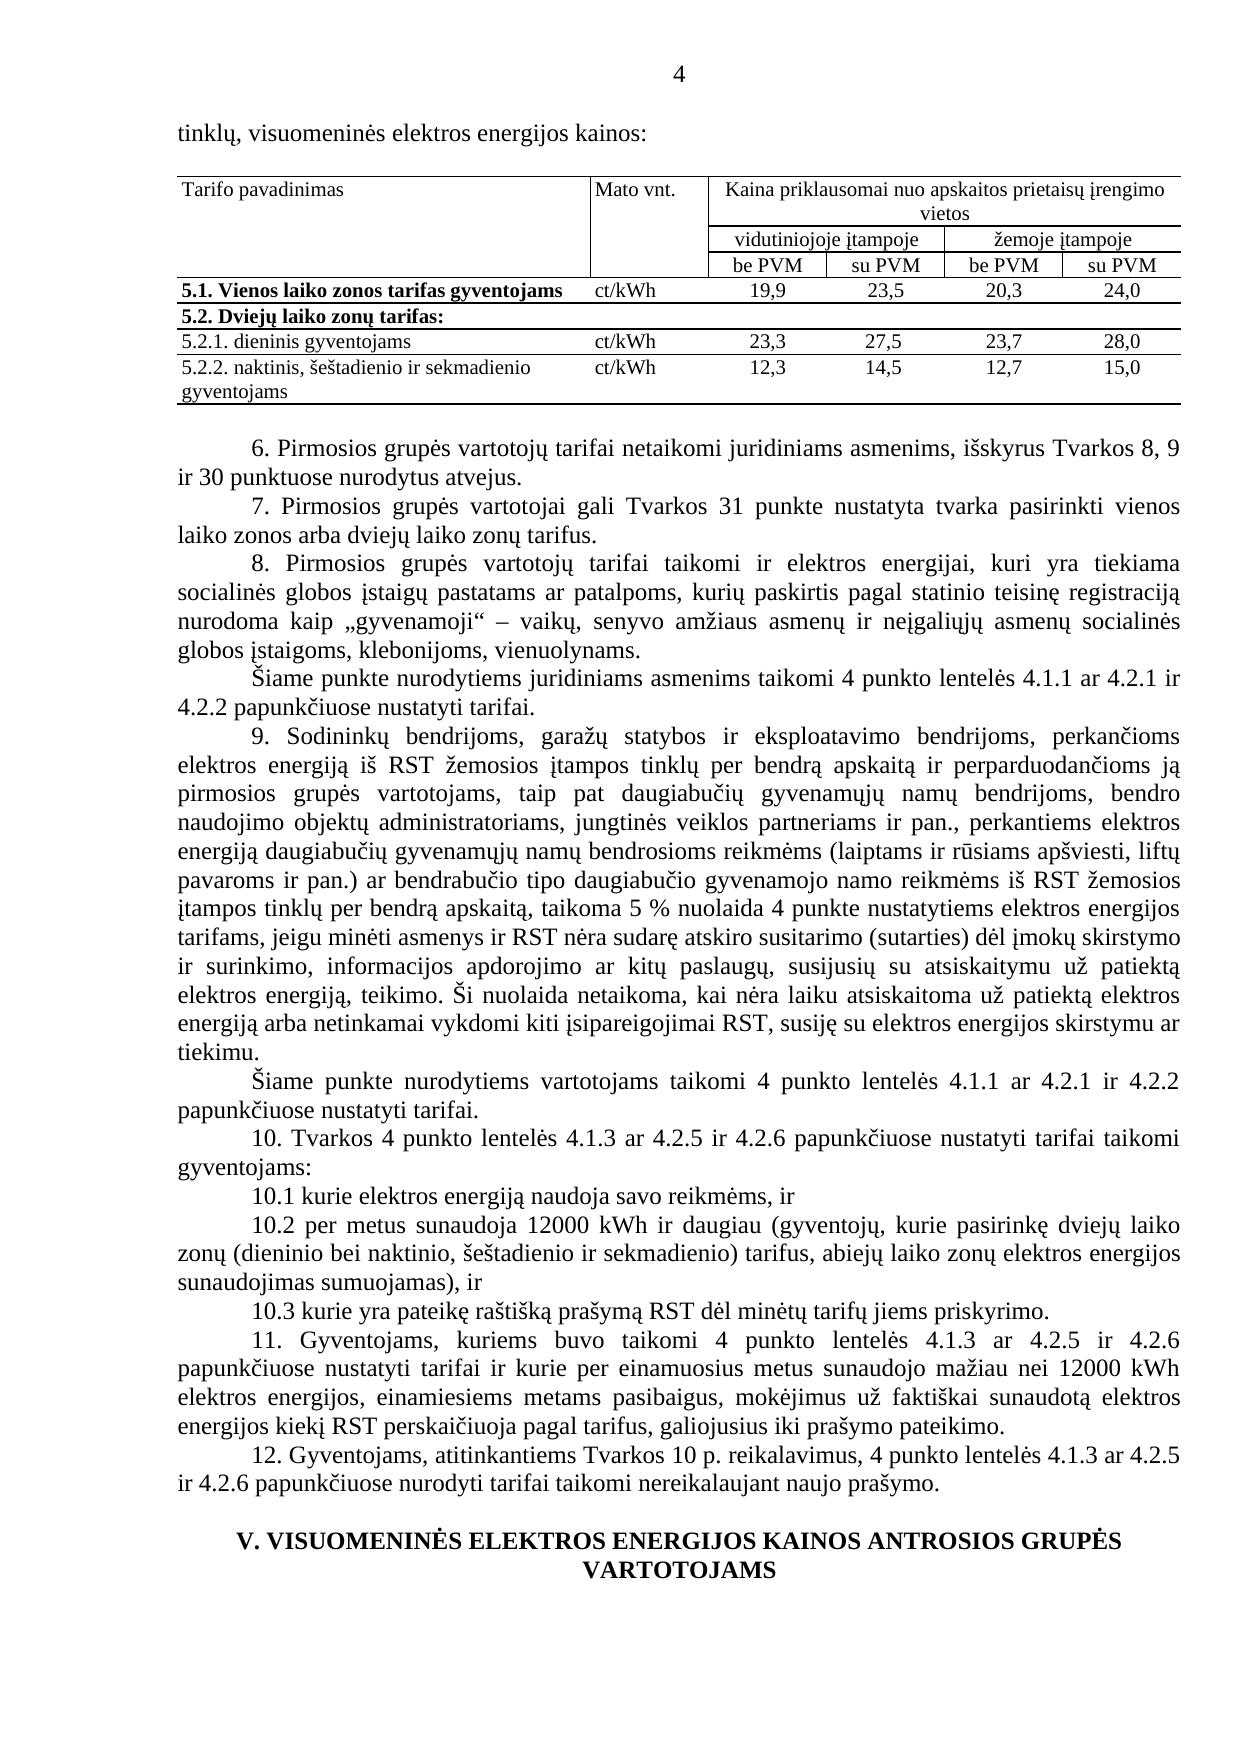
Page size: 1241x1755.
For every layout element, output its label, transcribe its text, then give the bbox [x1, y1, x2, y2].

text 11. Gyventojams, kuriems buvo taikomi 4 punkto lentelės 4.1.3 ar 4.2.5 ir 4.2.6 papunkčiuose nustatyti tarifai ir kurie per einamuosius metus sunaudojo mažiau nei 12000 kWh elektros energijos, einamiesiems metams pasibaigus, mokėjimus už faktiškai sunaudotą elektros energijos kiekį RST perskaičiuoja pagal tarifus, galiojusius iki prašymo pateikimo. [177, 1325, 1181, 1440]
table_cell 23,5 [941, 278, 945, 302]
table_cell 23,3 [822, 330, 827, 353]
table_cell 20,3 [1059, 278, 1063, 302]
text 6. Pirmosios grupės vartotojų tarifai netaikomi juridiniams asmenims, išskyrus Tvarkos 8, 9 ir 30 punktuose nurodytus atvejus. [177, 433, 1181, 491]
table_cell 27,5 [827, 330, 831, 353]
table_cell 19,9 [822, 278, 827, 302]
table_cell 19,9 [709, 278, 713, 302]
table_cell 12,7 [945, 355, 1063, 403]
table_cell 23,5 [827, 278, 831, 302]
table_cell 24,0 [1063, 278, 1067, 302]
table_header Tarifo pavadinimas [177, 177, 590, 277]
table_cell 23,7 [945, 330, 949, 353]
table_cell 12,3 [709, 355, 827, 403]
text 10.1 kurie elektros energiją naudoja savo reikmėms, ir [177, 1181, 1181, 1210]
text 9. Sodininkų bendrijoms, garažų statybos ir eksploatavimo bendrijoms, perkančioms elektros energiją iš RST žemosios įtampos tinklų per bendrą apskaitą ir perparduodančioms ją pirmosios grupės vartotojams, taip pat daugiabučių gyvenamųjų namų bendrijoms, bendro naudojimo objektų administratoriams, jungtinės veiklos partneriams ir pan., perkantiems elektros energiją daugiabučių gyvenamųjų namų bendrosioms reikmėms (laiptams ir rūsiams apšviesti, liftų pavaroms ir pan.) ar bendrabučio tipo daugiabučio gyvenamojo namo reikmėms iš RST žemosios įtampos tinklų per bendrą apskaitą, taikoma 5 % nuolaida 4 punkte nustatytiems elektros energijos tarifams, jeigu minėti asmenys ir RST nėra sudarę atskiro susitarimo (sutarties) dėl įmokų skirstymo ir surinkimo, informacijos apdorojimo ar kitų paslaugų, susijusių su atsiskaitymu už patiektą elektros energiją, teikimo. Ši nuolaida netaikoma, kai nėra laiku atsiskaitoma už patiektą elektros energiją arba netinkamai vykdomi kiti įsipareigojimai RST, susiję su elektros energijos skirstymu ar tiekimu. [177, 721, 1181, 1066]
table_cell 24,0 [1177, 278, 1181, 302]
table_cell 23,7 [1059, 330, 1063, 353]
table_cell 28,0 [1063, 330, 1067, 353]
text Šiame punkte nurodytiems juridiniams asmenims taikomi 4 punkto lentelės 4.1.1 ar 4.2.1 ir 4.2.2 papunkčiuose nustatyti tarifai. [177, 663, 1181, 721]
table_cell 27,5 [941, 330, 945, 353]
text V. VISUOMENINĖS ELEKTROS ENERGIJOS KAINOS ANTROSIOS GRUPĖS VARTOTOJAMS [177, 1526, 1181, 1583]
text 10.3 kurie yra pateikę raštišką prašymą RST dėl minėtų tarifų jiems priskyrimo. [177, 1296, 1181, 1325]
text tinklų, visuomeninės elektros energijos kainos: [177, 118, 1181, 147]
table_cell 23,3 [709, 330, 713, 353]
text 10.2 per metus sunaudoja 12000 kWh ir daugiau (gyventojų, kurie pasirinkę dviejų laiko zonų (dieninio bei naktinio, šeštadienio ir sekmadienio) tarifus, abiejų laiko zonų elektros energijos sunaudojimas sumuojamas), ir [177, 1210, 1181, 1296]
text 10. Tvarkos 4 punkto lentelės 4.1.3 ar 4.2.5 ir 4.2.6 papunkčiuose nustatyti tarifai taikomi gyventojams: [177, 1123, 1181, 1181]
text 12. Gyventojams, atitinkantiems Tvarkos 10 p. reikalavimus, 4 punkto lentelės 4.1.3 ar 4.2.5 ir 4.2.6 papunkčiuose nurodyti tarifai taikomi nereikalaujant naujo prašymo. [177, 1440, 1181, 1497]
text Šiame punkte nurodytiems vartotojams taikomi 4 punkto lentelės 4.1.1 ar 4.2.1 ir 4.2.2 papunkčiuose nustatyti tarifai. [177, 1066, 1181, 1123]
table_cell 20,3 [945, 278, 949, 302]
table_cell 14,5 [827, 355, 945, 403]
table_cell 15,0 [1063, 355, 1181, 403]
table_header Mato vnt. [591, 177, 708, 277]
table_cell ct/kWh [590, 355, 708, 403]
text 8. Pirmosios grupės vartotojų tarifai taikomi ir elektros energijai, kuri yra tiekiama socialinės globos įstaigų pastatams ar patalpoms, kurių paskirtis pagal statinio teisinę registraciją nurodoma kaip „gyvenamoji“ – vaikų, senyvo amžiaus asmenų ir neįgaliųjų asmenų socialinės globos įstaigoms, klebonijoms, vienuolynams. [177, 548, 1181, 663]
text 7. Pirmosios grupės vartotojai gali Tvarkos 31 punkte nustatyta tvarka pasirinkti vienos laiko zonos arba dviejų laiko zonų tarifus. [177, 491, 1181, 548]
table_cell 28,0 [1177, 330, 1181, 353]
